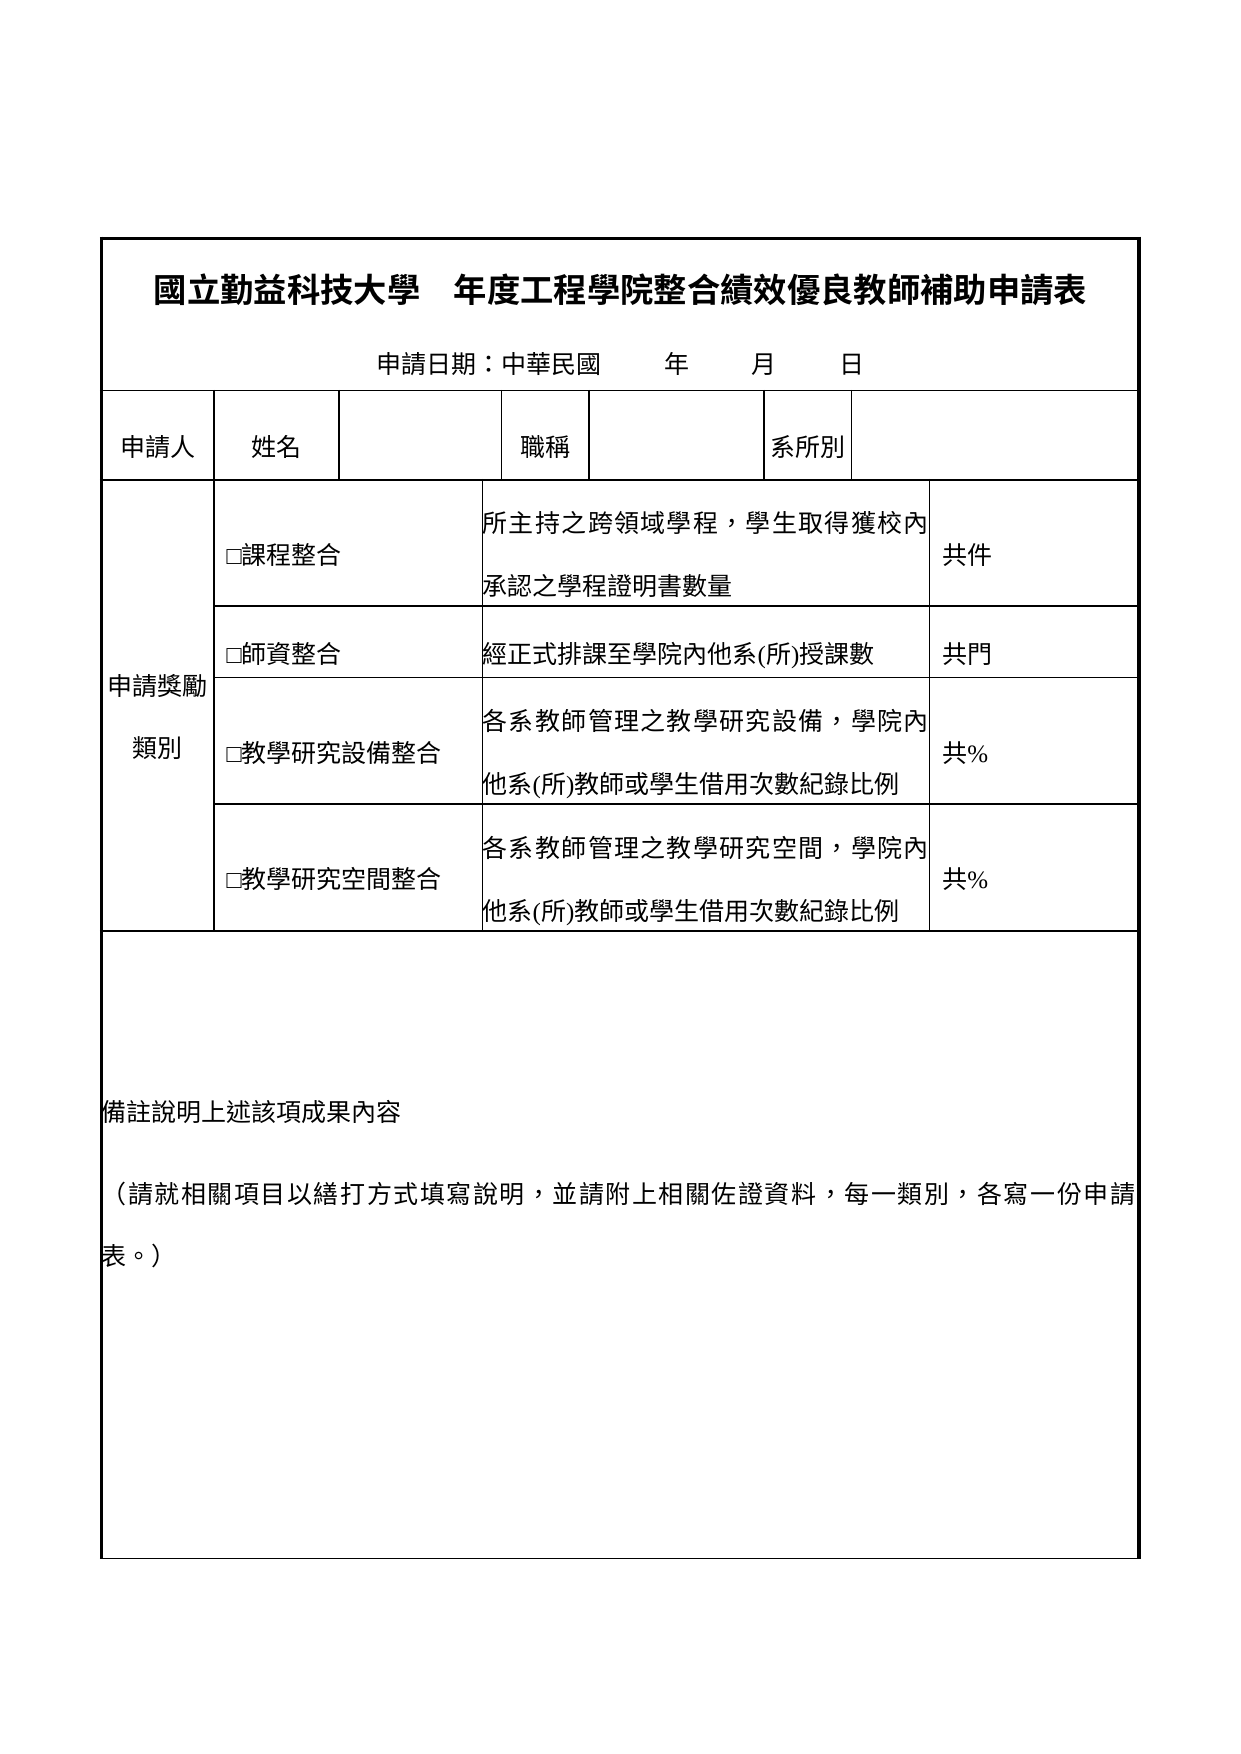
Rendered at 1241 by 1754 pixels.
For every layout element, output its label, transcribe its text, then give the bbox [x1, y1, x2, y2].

table_cell [340, 391, 501, 479]
table_cell 姓名 [215, 391, 338, 479]
table_cell 職稱 [502, 391, 588, 479]
table_cell 系所別 [765, 391, 851, 479]
table_cell 共% [930, 678, 1137, 803]
table_cell 共% [930, 805, 1137, 930]
table_cell □教學研究空間整合 [215, 805, 482, 930]
table_header 國立勤益科技大學 年度工程學院整合績效優良教師補助申請表 申請日期：中華民國 年 月 日 [103, 240, 1137, 390]
table_cell 申請獎勵類別 [103, 481, 213, 930]
table_cell 經正式排課至學院內他系(所)授課數 [483, 607, 929, 677]
table_cell 備註說明上述該項成果內容 （請就相關項目以繕打方式填寫說明，並請附上相關佐證資料，每一類別，各寫一份申請表。） [103, 932, 1137, 1557]
table_cell □課程整合 [215, 481, 482, 605]
table_cell [590, 391, 763, 479]
table_cell 共門 [930, 607, 1137, 677]
table_cell 各系教師管理之教學研究設備，學院內他系(所)教師或學生借用次數紀錄比例 [483, 678, 929, 803]
table_cell 所主持之跨領域學程，學生取得獲校內承認之學程證明書數量 [483, 481, 929, 605]
table_cell 申請人 [103, 391, 213, 479]
table_cell 共件 [930, 481, 1137, 605]
table_cell □師資整合 [215, 607, 482, 677]
table_cell [852, 391, 1137, 479]
table_cell 各系教師管理之教學研究空間，學院內他系(所)教師或學生借用次數紀錄比例 [483, 805, 929, 930]
table_cell □教學研究設備整合 [215, 678, 482, 803]
